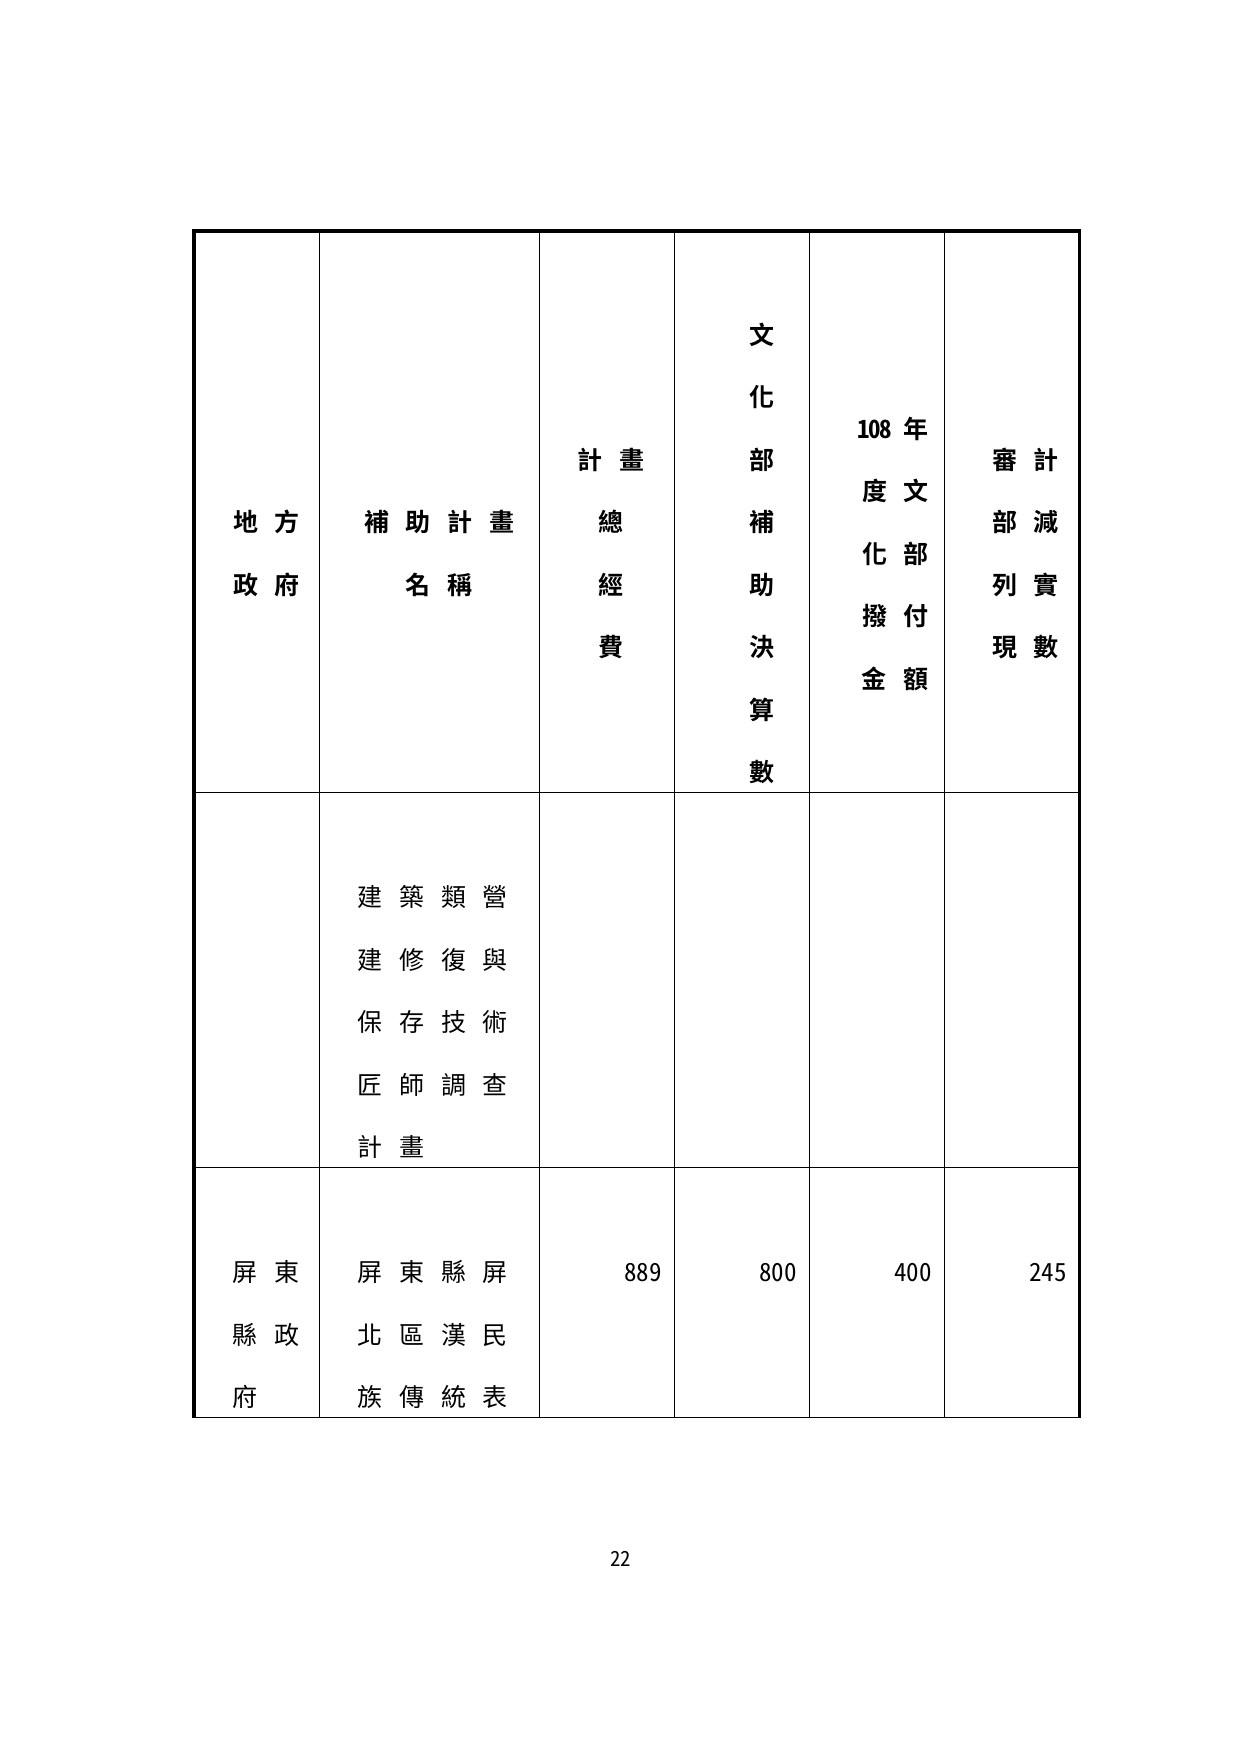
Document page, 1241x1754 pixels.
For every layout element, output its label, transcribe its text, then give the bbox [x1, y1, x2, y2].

table_header 文化部補助決算數 [675, 233, 809, 792]
table_header 審計部減 列實現數 [945, 233, 1078, 792]
table_cell [196, 793, 319, 1167]
table_cell 400 [810, 1168, 944, 1417]
table_cell [540, 793, 674, 1167]
table_cell [945, 793, 1078, 1167]
table_cell [810, 793, 944, 1167]
table_cell 800 [675, 1168, 809, 1417]
table_cell 屏東縣政府 [196, 1168, 319, 1417]
table_cell [675, 793, 809, 1167]
table_header 地方政府 [196, 233, 319, 792]
table_cell 建築類營建修復與保存技術匠師調查計畫 [320, 793, 539, 1167]
table_cell 889 [540, 1168, 674, 1417]
table_cell 屏東縣屏北區漢民族傳統表 [320, 1168, 539, 1417]
table_header 108年度文化部撥付金額 [810, 233, 944, 792]
table_header 計畫總 經 費 [540, 233, 674, 792]
table_cell 245 [945, 1168, 1078, 1417]
table_header 補助計畫名稱 [320, 233, 539, 792]
